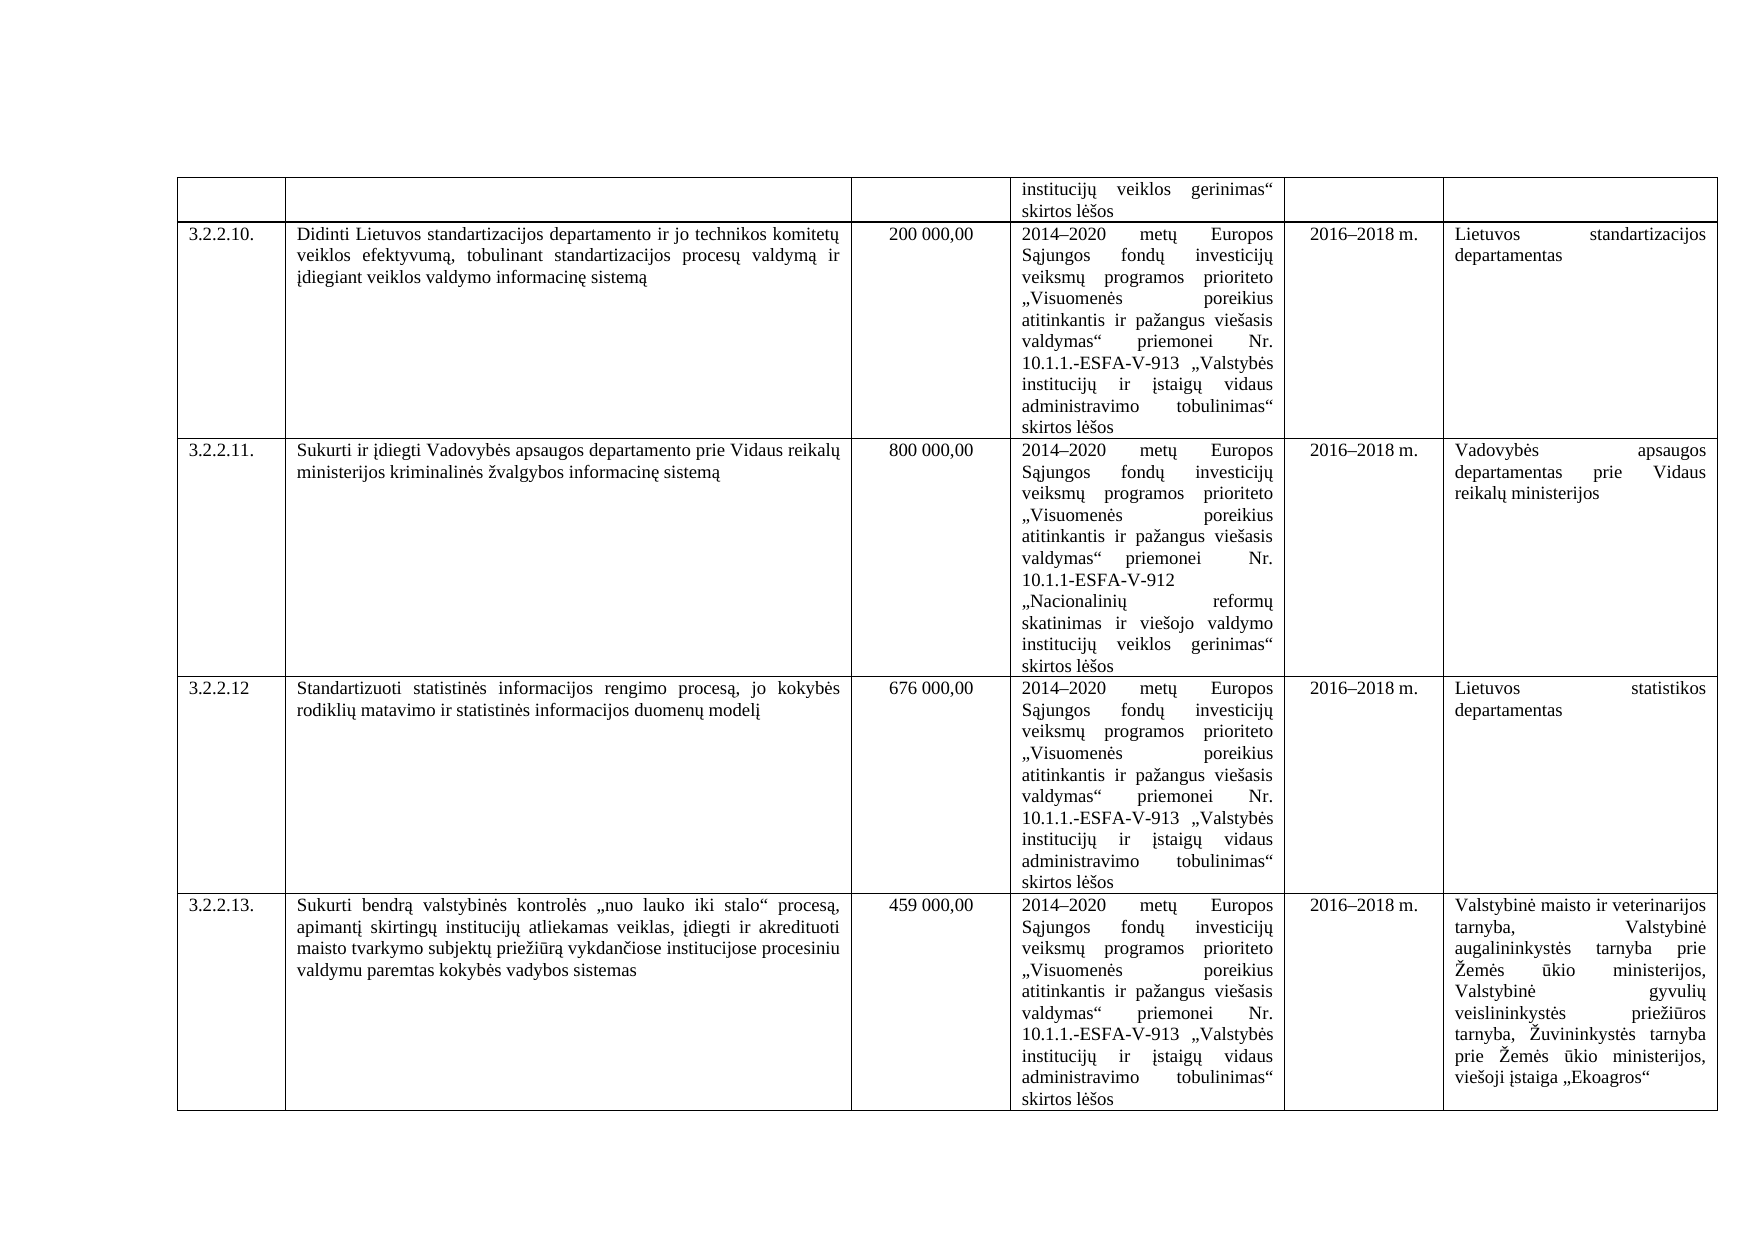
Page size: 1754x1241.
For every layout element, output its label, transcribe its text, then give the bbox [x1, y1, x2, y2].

table_cell 2014–2020 metų Europos Sąjungos fondų investicijų veiksmų programos prioriteto „Visuomenės poreikius atitinkantis ir pažangus viešasis valdymas“ priemonei Nr. 10.1.1.-ESFA-V-913 „Valstybės institucijų ir įstaigų vidaus administravimo tobulinimas“ skirtos lėšos [1011, 894, 1284, 1109]
table_cell 676 000,00 [852, 677, 1010, 893]
table_cell 3.2.2.13. [178, 894, 285, 1109]
table_cell [178, 178, 285, 221]
table_cell 459 000,00 [852, 894, 1010, 1109]
table_cell Standartizuoti statistinės informacijos rengimo procesą, jo kokybės rodiklių matavimo ir statistinės informacijos duomenų modelį [286, 677, 851, 893]
table_cell 3.2.2.12 [178, 677, 285, 893]
table_cell 2014–2020 metų Europos Sąjungos fondų investicijų veiksmų programos prioriteto „Visuomenės poreikius atitinkantis ir pažangus viešasis valdymas“ priemonei Nr. 10.1.1.-ESFA-V-913 „Valstybės institucijų ir įstaigų vidaus administravimo tobulinimas“ skirtos lėšos [1011, 223, 1284, 438]
table_cell [286, 178, 851, 221]
table_cell Valstybinė maisto ir veterinarijos tarnyba, Valstybinė augalininkystės tarnyba prie Žemės ūkio ministerijos, Valstybinė gyvulių veislininkystės priežiūros tarnyba, Žuvininkystės tarnyba prie Žemės ūkio ministerijos, viešoji įstaiga „Ekoagros“ [1444, 894, 1717, 1109]
table_cell Sukurti ir įdiegti Vadovybės apsaugos departamento prie Vidaus reikalų ministerijos kriminalinės žvalgybos informacinę sistemą [286, 439, 851, 676]
table_cell 3.2.2.11. [178, 439, 285, 676]
table_cell 2016–2018 m. [1285, 894, 1443, 1109]
table_cell 2016–2018 m. [1285, 439, 1443, 676]
table_cell [1285, 178, 1443, 221]
table_cell Vadovybės apsaugos departamentas prie Vidaus reikalų ministerijos [1444, 439, 1717, 676]
table_cell Sukurti bendrą valstybinės kontrolės „nuo lauko iki stalo“ procesą, apimantį skirtingų institucijų atliekamas veiklas, įdiegti ir akredituoti maisto tvarkymo subjektų priežiūrą vykdančiose institucijose procesiniu valdymu paremtas kokybės vadybos sistemas [286, 894, 851, 1109]
table_cell Didinti Lietuvos standartizacijos departamento ir jo technikos komitetų veiklos efektyvumą, tobulinant standartizacijos procesų valdymą ir įdiegiant veiklos valdymo informacinę sistemą [286, 223, 851, 438]
table_cell 800 000,00 [852, 439, 1010, 676]
table_cell Lietuvos statistikos departamentas [1444, 677, 1717, 893]
table_cell Lietuvos standartizacijos departamentas [1444, 223, 1717, 438]
table_cell 200 000,00 [852, 223, 1010, 438]
table_cell [1444, 178, 1717, 221]
table_cell 2014–2020 metų Europos Sąjungos fondų investicijų veiksmų programos prioriteto „Visuomenės poreikius atitinkantis ir pažangus viešasis valdymas“ priemonei Nr. 10.1.1-ESFA-V-912 „Nacionalinių reformų skatinimas ir viešojo valdymo institucijų veiklos gerinimas“ skirtos lėšos [1011, 439, 1284, 676]
table_cell [852, 178, 1010, 221]
table_cell institucijų veiklos gerinimas“ skirtos lėšos [1011, 178, 1284, 221]
table_cell 3.2.2.10. [178, 223, 285, 438]
table_cell 2016–2018 m. [1285, 677, 1443, 893]
table_cell 2014–2020 metų Europos Sąjungos fondų investicijų veiksmų programos prioriteto „Visuomenės poreikius atitinkantis ir pažangus viešasis valdymas“ priemonei Nr. 10.1.1.-ESFA-V-913 „Valstybės institucijų ir įstaigų vidaus administravimo tobulinimas“ skirtos lėšos [1011, 677, 1284, 893]
table_cell 2016–2018 m. [1285, 223, 1443, 438]
